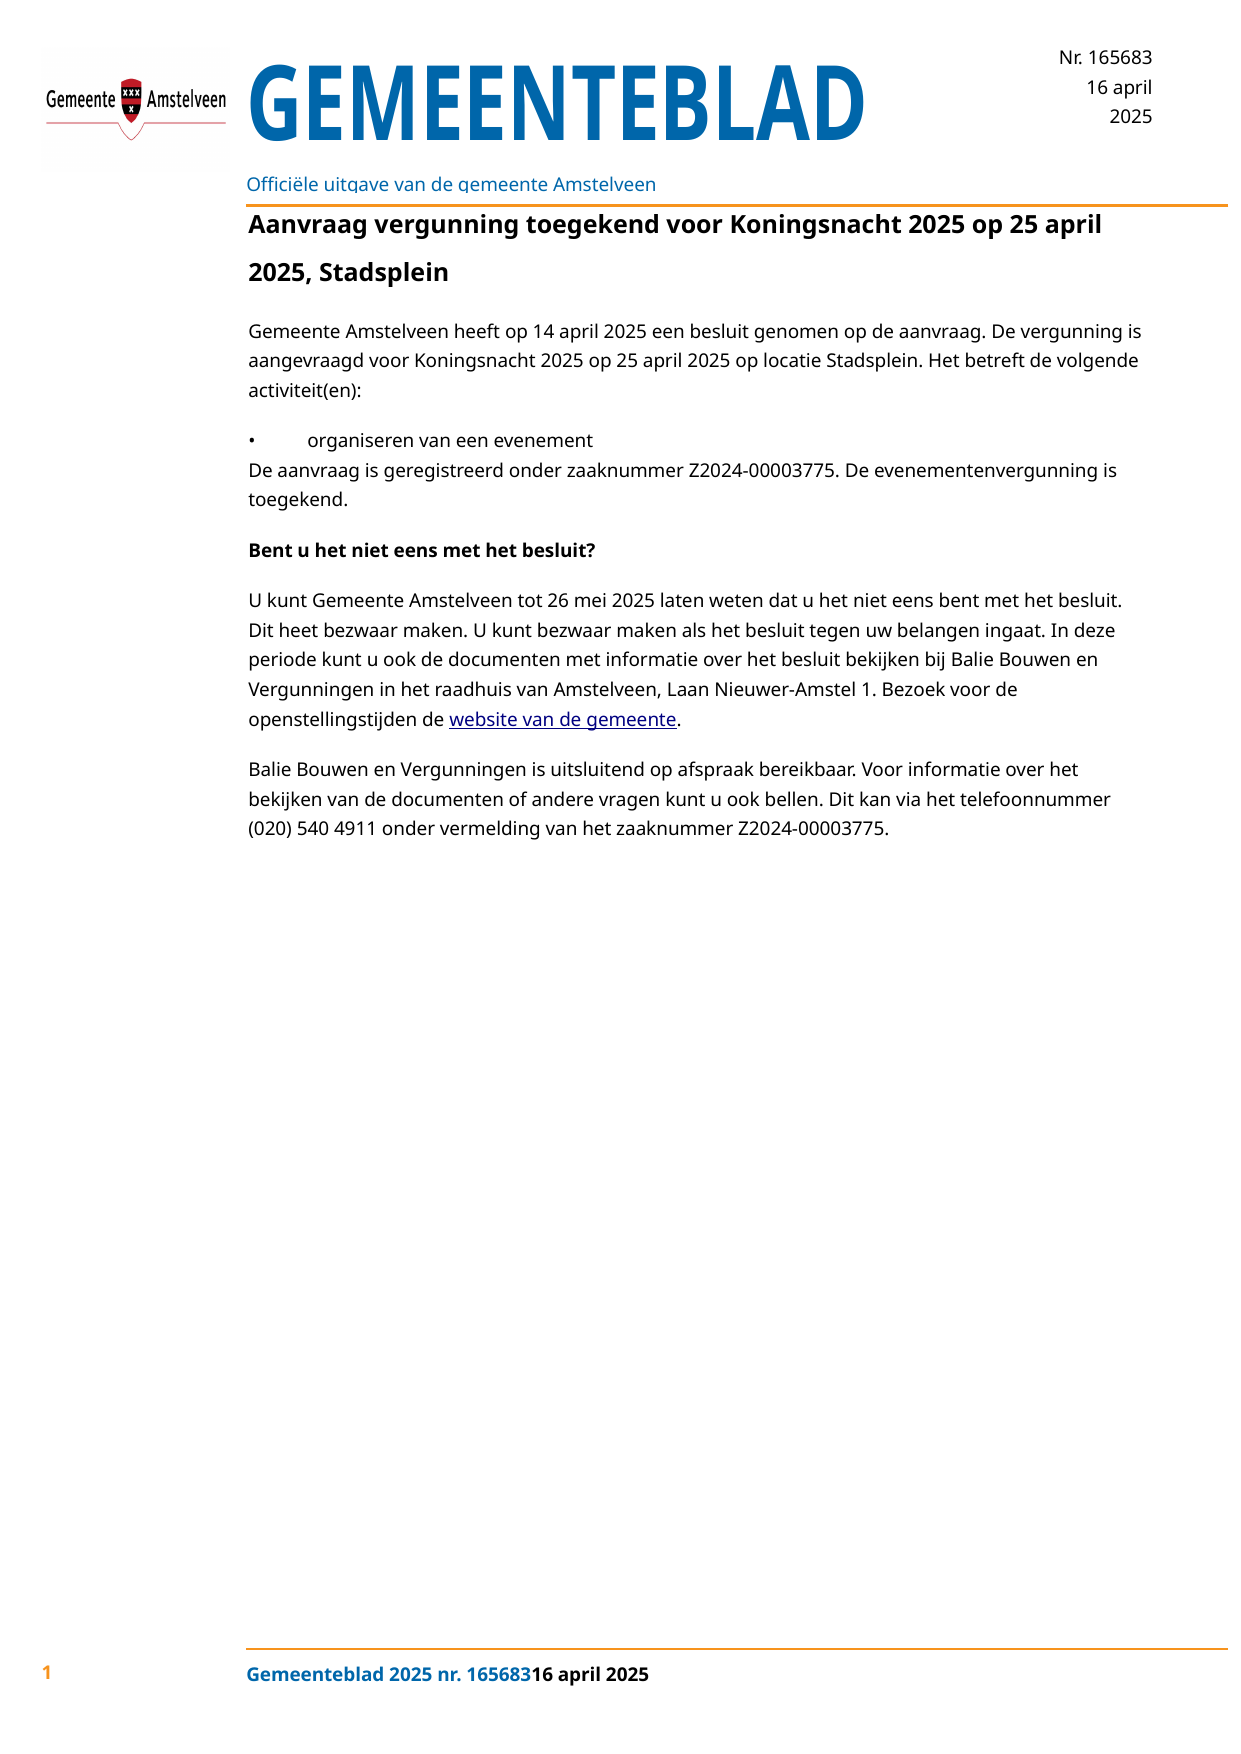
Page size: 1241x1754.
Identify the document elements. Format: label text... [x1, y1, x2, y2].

list organiseren van een evenement [248, 427, 1152, 453]
picture [41, 47, 231, 172]
text Aanvraag vergunning toegekend voor Koningsnacht 2025 op 25 april 2025, Stadsplein [248, 207, 1152, 288]
text De aanvraag is geregistreerd onder zaaknummer Z2024-00003775. De evenementenvergunning is toegekend. [248, 457, 1152, 512]
text U kunt Gemeente Amstelveen tot 26 mei 2025 laten weten dat u het niet eens bent met het besluit. Dit heet bezwaar maken. U kunt bezwaar maken als het besluit tegen uw belangen ingaat. In deze periode kunt u ook de documenten met informatie over het besluit bekijken bij Balie Bouwen en Vergunningen in het raadhuis van Amstelveen, Laan Nieuwer-Amstel 1. Bezoek voor de openstellingstijden de website van de gemeente. [248, 587, 1152, 732]
text Bent u het niet eens met het besluit? [248, 537, 1152, 563]
text Gemeente Amstelveen heeft op 14 april 2025 een besluit genomen op de aanvraag. De vergunning is aangevraagd voor Koningsnacht 2025 op 25 april 2025 op locatie Stadsplein. Het betreft de volgende activiteit(en): [248, 318, 1152, 403]
text Balie Bouwen en Vergunningen is uitsluitend op afspraak bereikbaar. Voor informatie over het bekijken van de documenten of andere vragen kunt u ook bellen. Dit kan via het telefoonnummer (020) 540 4911 onder vermelding van het zaaknummer Z2024-00003775. [248, 756, 1152, 841]
